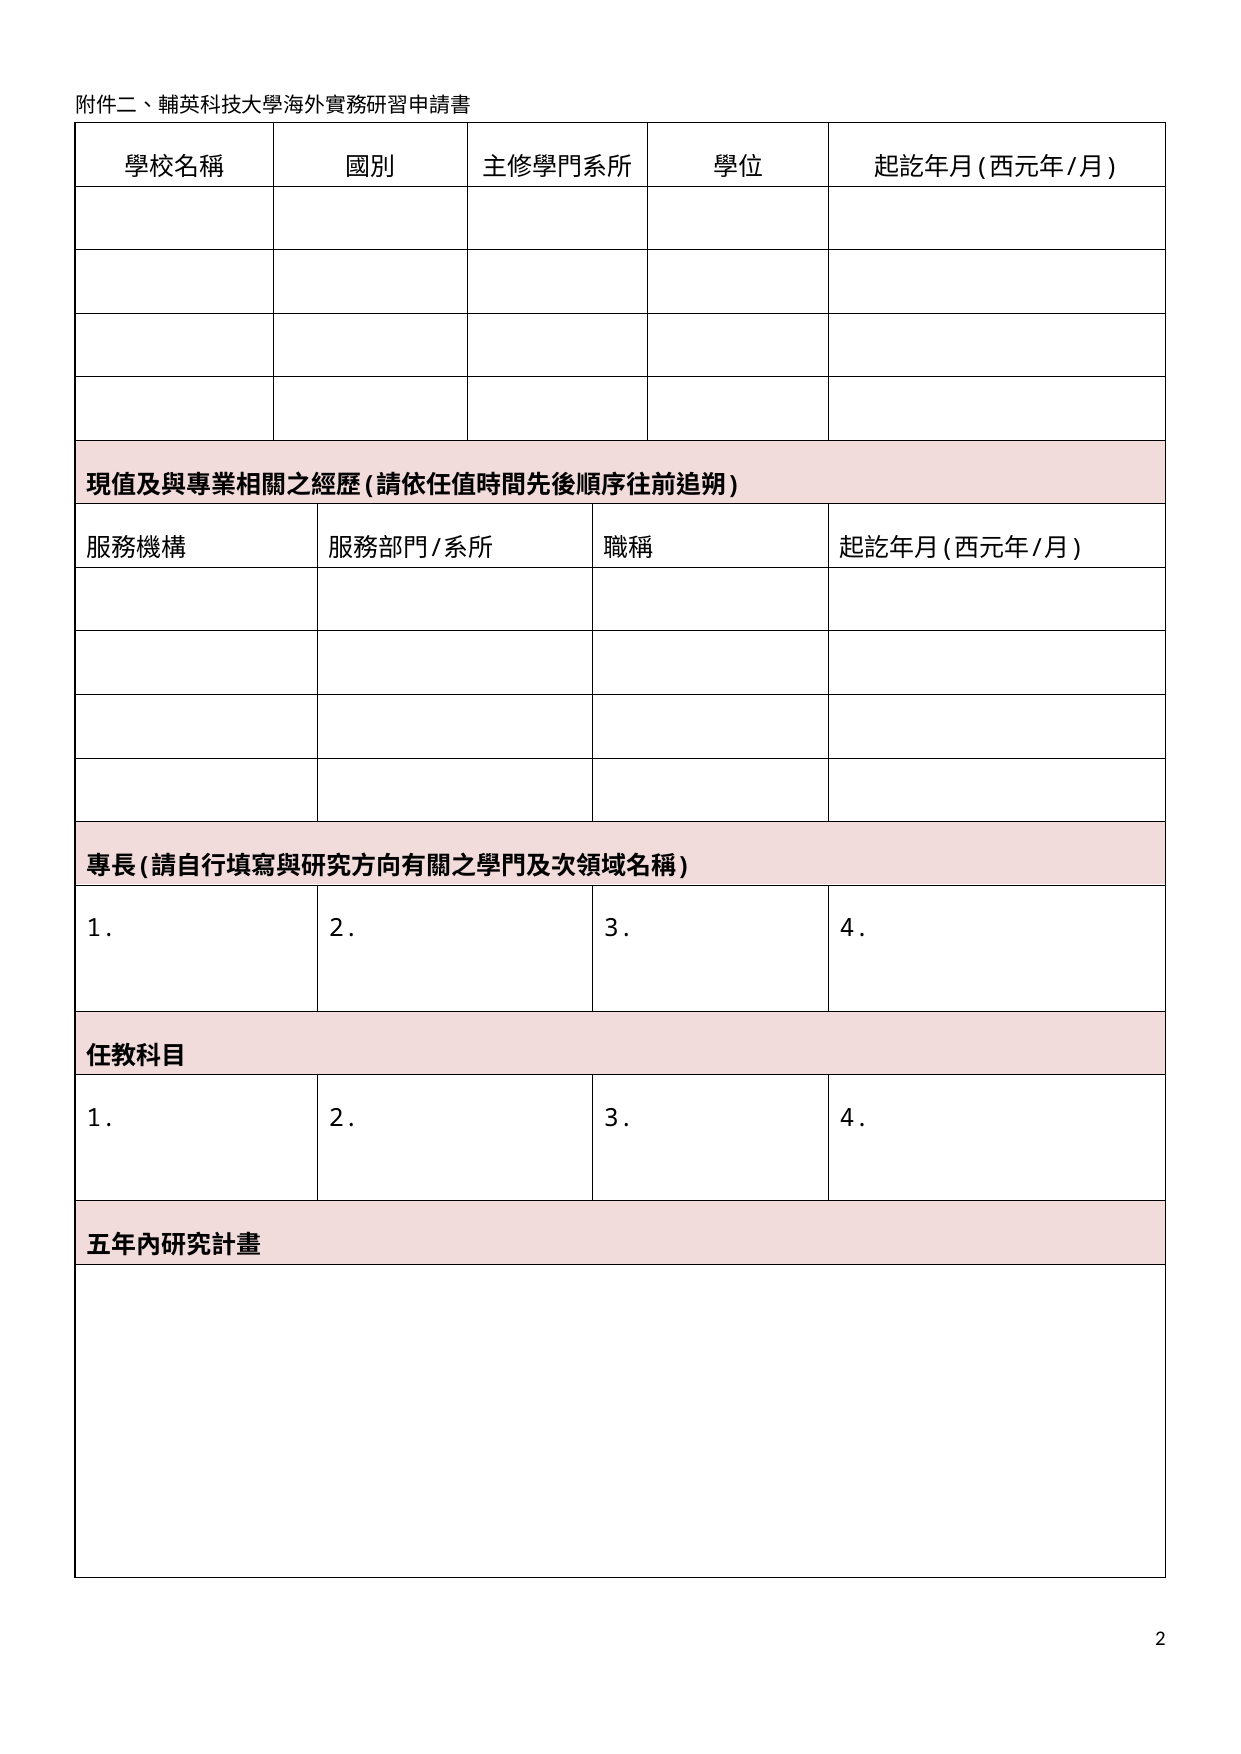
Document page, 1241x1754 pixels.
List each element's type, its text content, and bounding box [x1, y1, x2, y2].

table_cell 1. [76, 1075, 317, 1200]
table_cell [76, 759, 317, 821]
table_cell [593, 568, 828, 630]
table_cell [829, 187, 1165, 249]
table_cell 1. [76, 886, 317, 1011]
table_cell [318, 759, 592, 821]
table_cell 五年內研究計畫 [76, 1201, 1165, 1264]
table_cell 起訖年月(西元年/月) [829, 123, 1165, 186]
table_cell [76, 631, 317, 694]
table_cell [76, 1265, 1165, 1577]
table_cell [829, 759, 1165, 821]
table_cell [274, 250, 467, 313]
table_cell [593, 631, 828, 694]
table_cell [648, 377, 828, 440]
table_cell 2. [318, 1075, 592, 1200]
table_cell [76, 314, 273, 376]
table_cell [76, 695, 317, 757]
table_cell [468, 377, 647, 440]
table_cell [76, 250, 273, 313]
table_cell [76, 377, 273, 440]
table_cell 主修學門系所 [468, 123, 647, 186]
table_cell [829, 250, 1165, 313]
table_cell 國別 [274, 123, 467, 186]
table_cell 服務機構 [76, 504, 317, 567]
table_cell 起訖年月(西元年/月) [829, 504, 1165, 567]
table_cell 職稱 [593, 504, 828, 567]
table_cell 2. [318, 886, 592, 1011]
table_cell [274, 377, 467, 440]
table_cell 服務部門/系所 [318, 504, 592, 567]
table_cell [76, 187, 273, 249]
table_cell 4. [829, 1075, 1165, 1200]
table_cell [829, 377, 1165, 440]
table_cell [274, 187, 467, 249]
table_cell [468, 250, 647, 313]
table_cell 3. [593, 886, 828, 1011]
table_cell 學位 [648, 123, 828, 186]
table_cell [648, 250, 828, 313]
table_cell [318, 568, 592, 630]
table_cell [318, 631, 592, 694]
table_cell [318, 695, 592, 757]
table_cell [593, 695, 828, 757]
table_cell 學校名稱 [76, 123, 273, 186]
table_cell [829, 631, 1165, 694]
table_cell 現值及與專業相關之經歷(請依任值時間先後順序往前追朔) [76, 441, 1165, 503]
table_cell 任教科目 [76, 1012, 1165, 1074]
table_cell 3. [593, 1075, 828, 1200]
table_cell [829, 314, 1165, 376]
table_cell [468, 187, 647, 249]
table_cell [829, 568, 1165, 630]
table_cell [274, 314, 467, 376]
table_cell [593, 759, 828, 821]
table_cell 專長(請自行填寫與研究方向有關之學門及次領域名稱) [76, 822, 1165, 884]
table_cell [648, 187, 828, 249]
table_cell [648, 314, 828, 376]
table_cell [829, 695, 1165, 757]
table_cell [76, 568, 317, 630]
table_cell [468, 314, 647, 376]
table_cell 4. [829, 886, 1165, 1011]
